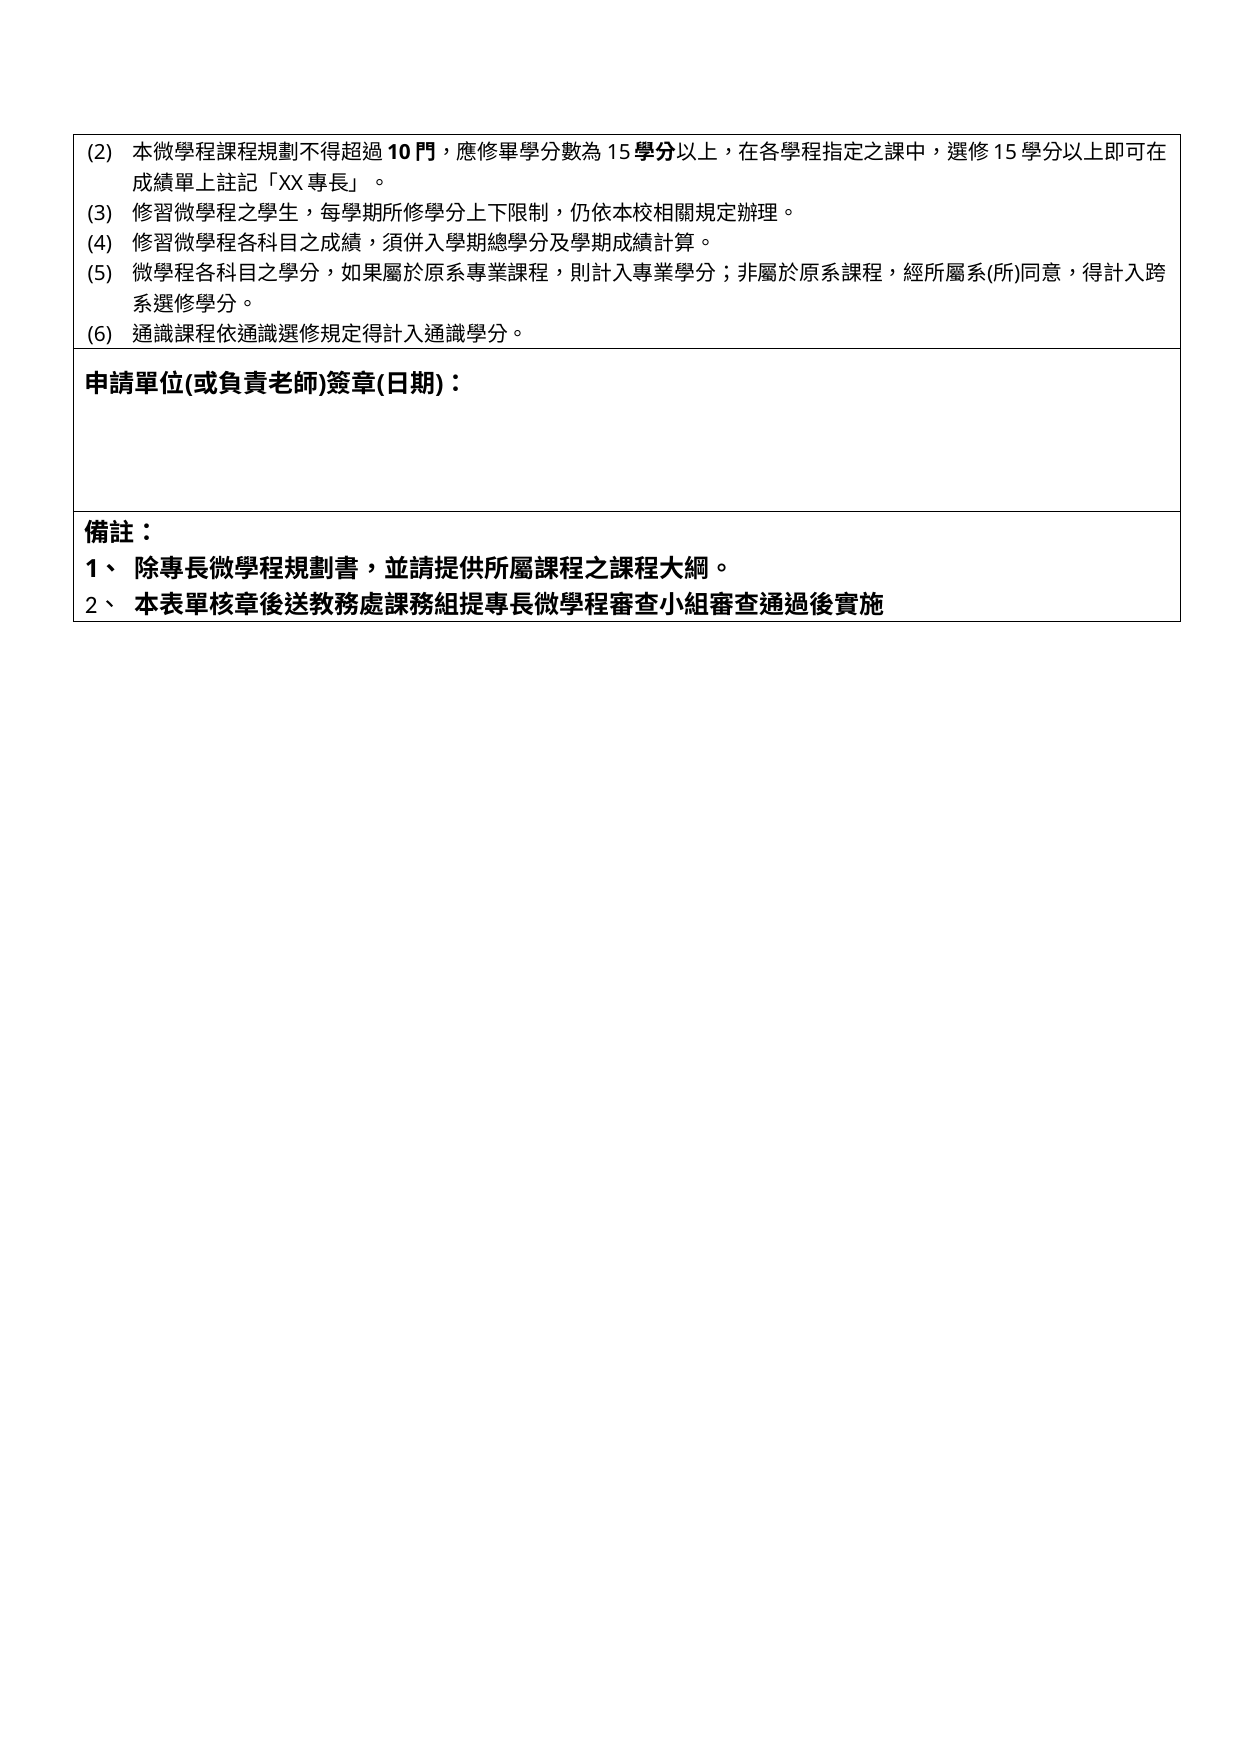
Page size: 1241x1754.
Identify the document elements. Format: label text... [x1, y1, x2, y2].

table_cell 修課注意事項： 本校全體學生(含跨校生)於在校期間，均可申請修習。 本微學程課程規劃不得超過10門，應修畢學分數為15學分以上，在各學程指定之課中，選修15學分以上即可在成績單上註記「XX專長」。 修習微學程之學生，每學期所修學分上下限制，仍依本校相關規定辦理。 修習微學程各科目之成績，須併入學期總學分及學期成績計算。 微學程各科目之學分，如果屬於原系專業課程，則計入專業學分；非屬於原系課程，經所屬系(所)同意，得計入跨系選修學分。 通識課程依通識選修規定得計入通識學分。 [74, 135, 1180, 347]
table_cell 申請單位(或負責老師)簽章(日期)： [74, 349, 1180, 511]
table_cell 備註： 除專長微學程規劃書，並請提供所屬課程之課程大綱。 本表單核章後送教務處課務組提專長微學程審查小組審查通過後實施 [74, 512, 1180, 621]
